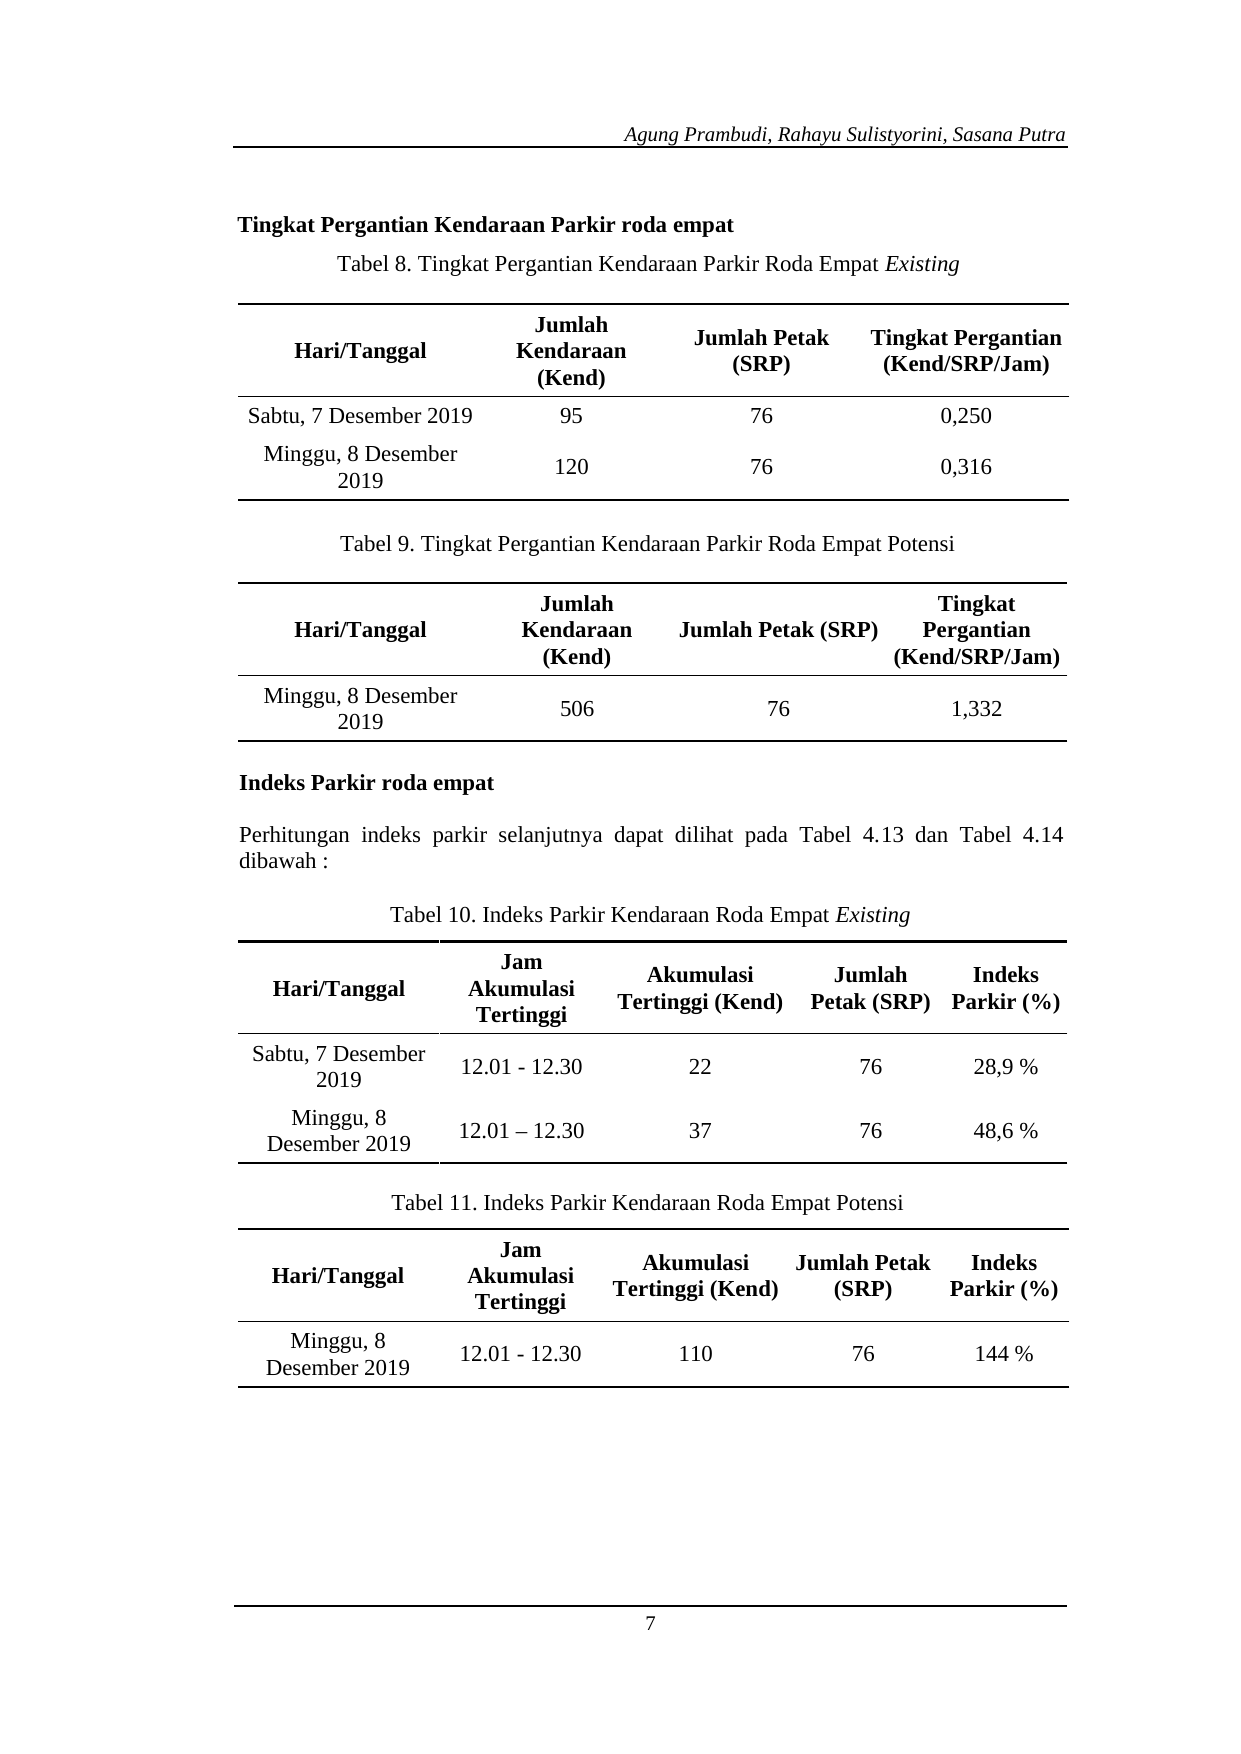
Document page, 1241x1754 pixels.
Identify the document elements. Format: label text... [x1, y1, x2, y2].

table_cell 76 [797, 1098, 944, 1162]
table_cell Sabtu, 7 Desember 2019 [238, 1034, 439, 1098]
text Tabel 10. Indeks Parkir Kendaraan Roda Empat Existing [239, 874, 1063, 928]
text Tabel 8. Tingkat Pergantian Kendaraan Parkir Roda Empat Existing [239, 250, 1063, 277]
table_cell Minggu, 8 Desember 2019 [238, 435, 483, 499]
table_header Hari/Tanggal [238, 305, 483, 396]
text Indeks Parkir roda empat [237, 768, 1063, 795]
table_header Hari/Tanggal [238, 943, 439, 1033]
table_header Jumlah Petak (SRP) [788, 1230, 938, 1321]
table_header Indeks Parkir (%) [938, 1230, 1069, 1321]
table_cell 37 [603, 1098, 797, 1162]
table_header Jumlah Petak (SRP) [671, 584, 886, 675]
table_header Indeks Parkir (%) [944, 943, 1067, 1033]
table_header Jumlah Petak (SRP) [660, 305, 863, 396]
table_cell 144 % [938, 1322, 1069, 1386]
table_cell 0,250 [863, 397, 1069, 434]
table_header Jumlah Kendaraan (Kend) [483, 305, 660, 396]
table_header Tingkat Pergantian (Kend/SRP/Jam) [863, 305, 1069, 396]
table_cell 12.01 - 12.30 [438, 1322, 603, 1386]
table_cell 48,6 % [944, 1098, 1067, 1162]
text Tingkat Pergantian Kendaraan Parkir roda empat [237, 209, 1063, 238]
table_cell 506 [483, 676, 671, 740]
table_header Tingkat Pergantian (Kend/SRP/Jam) [886, 584, 1067, 675]
table_cell 76 [660, 397, 863, 434]
table_cell 76 [660, 435, 863, 499]
table_cell Minggu, 8 Desember 2019 [238, 1322, 438, 1386]
table_header Hari/Tanggal [238, 1230, 438, 1321]
text Tabel 11. Indeks Parkir Kendaraan Roda Empat Potensi [237, 1164, 1063, 1215]
table_cell 120 [483, 435, 660, 499]
table_cell 12.01 – 12.30 [440, 1098, 603, 1162]
table_cell 76 [788, 1322, 938, 1386]
table_cell Sabtu, 7 Desember 2019 [238, 397, 483, 434]
table_cell 12.01 - 12.30 [440, 1034, 603, 1098]
table_header Akumulasi Tertinggi (Kend) [603, 943, 797, 1033]
table_header Jumlah Kendaraan (Kend) [483, 584, 671, 675]
table_cell 28,9 % [944, 1034, 1067, 1098]
table_header Jumlah Petak (SRP) [797, 943, 944, 1033]
table_cell Minggu, 8 Desember 2019 [238, 1098, 439, 1162]
table_cell Minggu, 8 Desember 2019 [238, 676, 483, 740]
table_cell 110 [603, 1322, 788, 1386]
table_cell 76 [797, 1034, 944, 1098]
table_cell 1,332 [886, 676, 1067, 740]
table_cell 22 [603, 1034, 797, 1098]
table_cell 76 [671, 676, 886, 740]
table_header Jam Akumulasi Tertinggi [440, 943, 603, 1033]
table_header Jam Akumulasi Tertinggi [438, 1230, 603, 1321]
table_header Hari/Tanggal [238, 584, 483, 675]
table_cell 95 [483, 397, 660, 434]
table_header Akumulasi Tertinggi (Kend) [603, 1230, 788, 1321]
text Perhitungan indeks parkir selanjutnya dapat dilihat pada Tabel 4.13 dan Tabel 4.14 dibawah : [239, 821, 1063, 874]
text Tabel 9. Tingkat Pergantian Kendaraan Parkir Roda Empat Potensi [237, 529, 1063, 556]
table_cell 0,316 [863, 435, 1069, 499]
